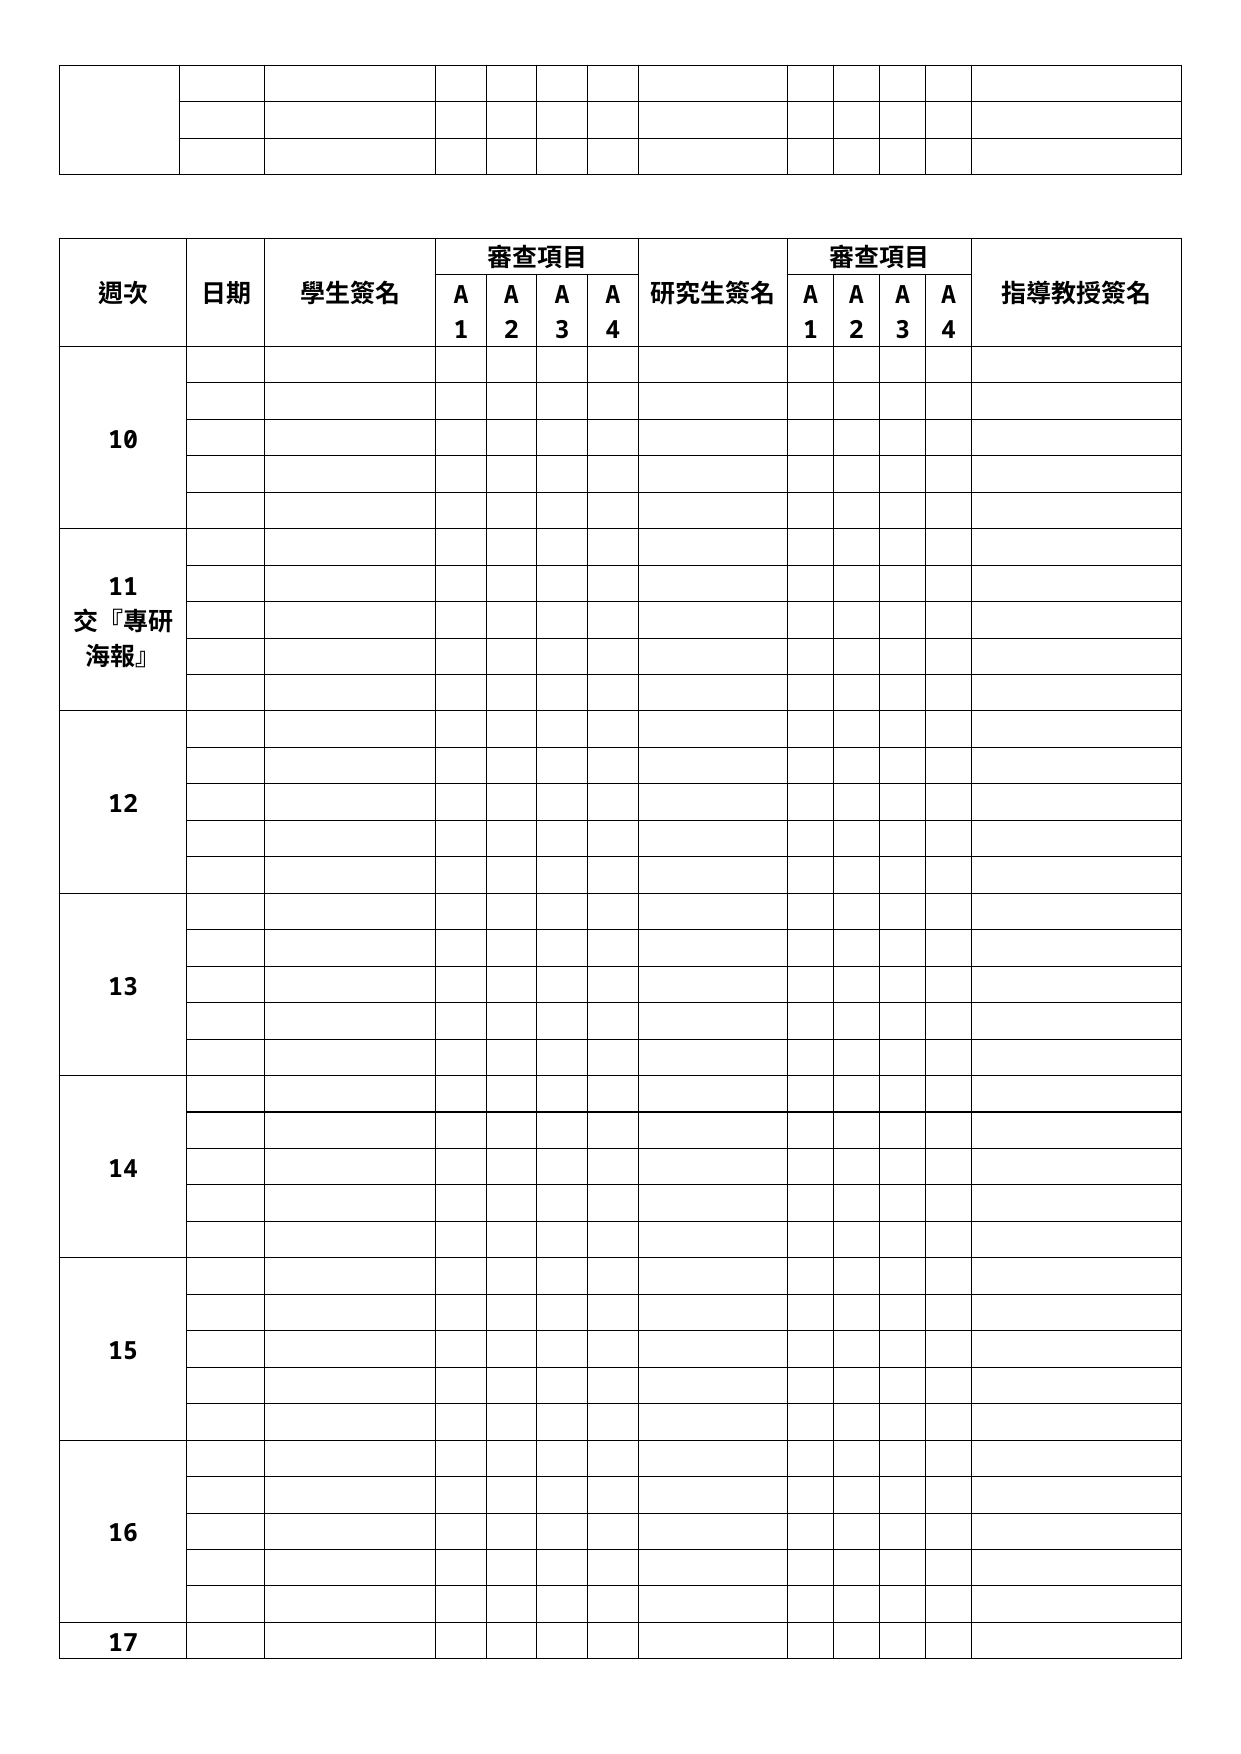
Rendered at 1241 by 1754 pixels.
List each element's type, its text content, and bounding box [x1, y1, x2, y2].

table_cell [880, 1295, 925, 1330]
table_cell [537, 602, 587, 637]
table_cell [926, 1149, 971, 1184]
table_cell [265, 493, 435, 528]
table_cell [926, 1185, 971, 1221]
table_cell [265, 1185, 435, 1221]
table_cell [265, 821, 435, 856]
table_cell [972, 529, 1181, 564]
table_cell [436, 602, 486, 637]
table_cell [972, 930, 1181, 966]
table_cell [265, 102, 435, 137]
table_cell [880, 493, 925, 528]
table_cell [926, 1040, 971, 1075]
table_cell [487, 748, 536, 783]
table_cell A3 [537, 275, 587, 346]
table_cell [880, 1258, 925, 1294]
table_cell [537, 639, 587, 674]
table_cell [788, 748, 833, 783]
table_cell [588, 1076, 638, 1111]
table_cell [926, 66, 971, 101]
table_cell [834, 347, 879, 382]
table_cell [588, 1295, 638, 1330]
table_cell [834, 711, 879, 747]
table_cell [487, 1076, 536, 1111]
table_cell [972, 1586, 1181, 1622]
table_cell [537, 139, 587, 174]
table_cell [537, 1295, 587, 1330]
table_cell [639, 711, 787, 747]
table_cell [834, 1295, 879, 1330]
table_cell [639, 347, 787, 382]
table_cell [834, 967, 879, 1002]
table_cell [972, 1477, 1181, 1512]
table_cell [639, 930, 787, 966]
table_cell [834, 529, 879, 564]
table_cell [639, 493, 787, 528]
table_cell [436, 1003, 486, 1038]
table_cell [436, 1404, 486, 1439]
table_cell [187, 1149, 264, 1184]
table_cell [537, 784, 587, 820]
table_cell [436, 1623, 486, 1658]
table_cell [880, 383, 925, 419]
table_cell [436, 1331, 486, 1367]
table_cell [265, 894, 435, 929]
table_cell [972, 639, 1181, 674]
table_cell [834, 1331, 879, 1367]
table_cell [834, 1076, 879, 1111]
table_cell [537, 1258, 587, 1294]
table_cell [788, 1222, 833, 1257]
table_cell [639, 1586, 787, 1622]
table_cell [788, 456, 833, 492]
table_cell [187, 1623, 264, 1658]
table_cell 16 [60, 1441, 186, 1622]
table_cell [880, 1441, 925, 1476]
table_cell [265, 1003, 435, 1038]
table_cell [926, 566, 971, 601]
table_cell 12 [60, 711, 186, 893]
table_cell [436, 566, 486, 601]
table_cell [588, 1441, 638, 1476]
table_cell [436, 1076, 486, 1111]
table_cell [487, 1295, 536, 1330]
table_cell [187, 967, 264, 1002]
table_cell [588, 566, 638, 601]
table_header 審查項目 [788, 239, 971, 274]
table_header 學生簽名 [265, 239, 435, 346]
table_cell [187, 1295, 264, 1330]
table_cell [926, 1295, 971, 1330]
table_cell [265, 857, 435, 893]
table_cell [834, 821, 879, 856]
table_cell [187, 1185, 264, 1221]
table_cell [926, 102, 971, 137]
table_cell [834, 1258, 879, 1294]
table_cell [588, 894, 638, 929]
table_cell [487, 967, 536, 1002]
table_cell [265, 529, 435, 564]
table_cell [880, 784, 925, 820]
table_cell [639, 1295, 787, 1330]
table_cell [487, 1441, 536, 1476]
table_cell [880, 711, 925, 747]
table_cell [788, 139, 833, 174]
table_cell [265, 1258, 435, 1294]
table_cell [639, 1113, 787, 1148]
table_cell [639, 1003, 787, 1038]
table_cell [487, 1514, 536, 1549]
table_cell [436, 1441, 486, 1476]
table_cell [788, 383, 833, 419]
table_cell A4 [588, 275, 638, 346]
table_cell [436, 675, 486, 710]
table_cell [972, 675, 1181, 710]
table_cell [588, 66, 638, 101]
table_cell [265, 1040, 435, 1075]
table_cell [436, 711, 486, 747]
table_cell [265, 930, 435, 966]
table_cell [926, 1076, 971, 1111]
table_cell [639, 821, 787, 856]
table_cell [880, 1331, 925, 1367]
table_cell [926, 1514, 971, 1549]
table_cell [834, 1623, 879, 1658]
table_cell [537, 102, 587, 137]
table_cell [588, 1113, 638, 1148]
table_cell [834, 1149, 879, 1184]
table_cell [880, 102, 925, 137]
table_cell [926, 930, 971, 966]
table_cell [187, 1514, 264, 1549]
table_cell [972, 967, 1181, 1002]
table_cell [880, 1076, 925, 1111]
table_cell [926, 1623, 971, 1658]
table_cell 13 [60, 894, 186, 1075]
table_cell [926, 1404, 971, 1439]
table_cell [926, 493, 971, 528]
table_cell [187, 894, 264, 929]
table_cell [187, 602, 264, 637]
table_cell [487, 420, 536, 455]
table_cell [834, 1441, 879, 1476]
table_cell [788, 1040, 833, 1075]
table_cell [537, 1368, 587, 1403]
table_cell A1 [788, 275, 833, 346]
table_cell [265, 1404, 435, 1439]
table_cell [537, 1040, 587, 1075]
table_cell [639, 383, 787, 419]
table_cell [834, 139, 879, 174]
table_cell [187, 1076, 264, 1111]
table_cell [588, 493, 638, 528]
table_cell [588, 821, 638, 856]
table_cell [788, 602, 833, 637]
table_cell [436, 894, 486, 929]
table_cell [639, 639, 787, 674]
table_cell [788, 102, 833, 137]
table_cell [436, 930, 486, 966]
table_cell [880, 675, 925, 710]
table_cell [788, 1477, 833, 1512]
table_cell [187, 1441, 264, 1476]
table_cell [436, 748, 486, 783]
table_cell [834, 1113, 879, 1148]
table_cell [537, 1003, 587, 1038]
table_cell [265, 1586, 435, 1622]
table_cell [788, 1076, 833, 1111]
table_cell [187, 784, 264, 820]
table_cell [265, 1477, 435, 1512]
table_cell [588, 529, 638, 564]
table_cell [436, 529, 486, 564]
table_cell [880, 456, 925, 492]
table_cell [436, 1477, 486, 1512]
table_cell [788, 857, 833, 893]
table_cell [588, 602, 638, 637]
table_cell [880, 529, 925, 564]
table_cell [187, 1550, 264, 1585]
table_cell [187, 1404, 264, 1439]
table_cell [972, 1149, 1181, 1184]
table_cell [537, 930, 587, 966]
table_cell [788, 1258, 833, 1294]
table_cell [436, 639, 486, 674]
table_cell [834, 784, 879, 820]
table_cell [265, 139, 435, 174]
table_cell [926, 602, 971, 637]
table_cell [436, 1222, 486, 1257]
table_cell [265, 675, 435, 710]
table_cell A2 [487, 275, 536, 346]
table_cell [436, 66, 486, 101]
table_cell [788, 894, 833, 929]
table_cell [639, 784, 787, 820]
table_cell [972, 456, 1181, 492]
table_cell [265, 66, 435, 101]
table_cell [972, 1113, 1181, 1148]
table_cell [588, 1623, 638, 1658]
table_cell [834, 748, 879, 783]
table_cell [436, 1258, 486, 1294]
table_cell [588, 639, 638, 674]
table_cell [265, 1441, 435, 1476]
table_cell [265, 1368, 435, 1403]
table_cell [436, 784, 486, 820]
table_cell [926, 456, 971, 492]
table_cell [880, 1586, 925, 1622]
table_cell [588, 967, 638, 1002]
table_cell [537, 711, 587, 747]
table_cell [788, 821, 833, 856]
table_cell [436, 1514, 486, 1549]
table_cell [537, 1550, 587, 1585]
table_cell [834, 1586, 879, 1622]
table_cell [834, 1477, 879, 1512]
table_cell [487, 1258, 536, 1294]
table_cell [187, 711, 264, 747]
table_cell [487, 857, 536, 893]
table_cell [639, 1477, 787, 1512]
table_cell [187, 1331, 264, 1367]
table_cell [926, 748, 971, 783]
table_cell [788, 1003, 833, 1038]
table_cell [880, 1368, 925, 1403]
table_cell [788, 1368, 833, 1403]
table_cell [880, 66, 925, 101]
table_cell [487, 1586, 536, 1622]
table_cell [180, 139, 264, 174]
table_cell [265, 1113, 435, 1148]
table_cell [972, 420, 1181, 455]
table_cell [926, 1222, 971, 1257]
table_cell [639, 967, 787, 1002]
table_cell [972, 139, 1181, 174]
table_cell [180, 102, 264, 137]
table_cell [972, 1441, 1181, 1476]
table_cell [926, 383, 971, 419]
table_cell [639, 675, 787, 710]
table_cell [834, 602, 879, 637]
table_cell [834, 383, 879, 419]
table_cell [436, 967, 486, 1002]
table_cell [639, 1258, 787, 1294]
table_cell [537, 383, 587, 419]
table_cell [834, 420, 879, 455]
table_cell [487, 1222, 536, 1257]
table_cell [926, 675, 971, 710]
table_cell [265, 602, 435, 637]
table_cell [972, 1003, 1181, 1038]
table_cell [639, 748, 787, 783]
table_cell [639, 894, 787, 929]
table_cell [880, 1149, 925, 1184]
table_cell [537, 821, 587, 856]
table_cell [972, 1295, 1181, 1330]
table_cell [639, 1623, 787, 1658]
table_cell [265, 748, 435, 783]
table_cell [880, 1477, 925, 1512]
table_cell [880, 420, 925, 455]
table_cell [972, 347, 1181, 382]
table_cell [880, 1113, 925, 1148]
table_cell [834, 930, 879, 966]
table_cell [537, 529, 587, 564]
table_cell [487, 347, 536, 382]
table_cell [187, 1003, 264, 1038]
table_cell [265, 967, 435, 1002]
table_cell [588, 748, 638, 783]
table_cell [180, 66, 264, 101]
table_cell [187, 529, 264, 564]
table_cell [588, 1222, 638, 1257]
table_cell [972, 383, 1181, 419]
table_cell [972, 1185, 1181, 1221]
table_cell [588, 139, 638, 174]
table_cell [436, 139, 486, 174]
table_cell [788, 1331, 833, 1367]
table_cell [436, 1113, 486, 1148]
table_cell [487, 639, 536, 674]
table_cell [265, 1331, 435, 1367]
table_cell [588, 1258, 638, 1294]
table_cell [880, 748, 925, 783]
table_cell [487, 493, 536, 528]
table_cell [265, 566, 435, 601]
table_cell [639, 1550, 787, 1585]
table_cell [880, 967, 925, 1002]
table_cell [926, 711, 971, 747]
table_cell [537, 967, 587, 1002]
table_cell [639, 139, 787, 174]
table_cell [926, 1331, 971, 1367]
table_cell [537, 1441, 587, 1476]
table_cell [436, 821, 486, 856]
table_cell [436, 383, 486, 419]
table_cell [926, 1550, 971, 1585]
table_cell [834, 493, 879, 528]
table_cell [588, 102, 638, 137]
table_cell [639, 1149, 787, 1184]
table_cell [588, 711, 638, 747]
table_cell [588, 857, 638, 893]
table_cell [926, 139, 971, 174]
table_cell [639, 529, 787, 564]
table_cell [639, 857, 787, 893]
table_cell [187, 1586, 264, 1622]
table_cell [588, 1550, 638, 1585]
table_cell [537, 1331, 587, 1367]
table_cell [436, 857, 486, 893]
table_cell [588, 1586, 638, 1622]
table_cell [639, 1368, 787, 1403]
table_cell [834, 1185, 879, 1221]
table_cell [880, 347, 925, 382]
table_cell [639, 1514, 787, 1549]
table_cell [265, 639, 435, 674]
table_cell [834, 1222, 879, 1257]
table_cell [487, 102, 536, 137]
table_header 研究生簽名 [639, 239, 787, 346]
table_cell [187, 675, 264, 710]
table_cell [926, 1477, 971, 1512]
table_cell [972, 894, 1181, 929]
table_cell [880, 1623, 925, 1658]
table_cell [639, 66, 787, 101]
table_cell [537, 1404, 587, 1439]
table_cell [265, 784, 435, 820]
table_cell [487, 1623, 536, 1658]
table_cell [834, 639, 879, 674]
table_cell [834, 102, 879, 137]
table_cell [639, 1222, 787, 1257]
table_cell [880, 930, 925, 966]
table_cell [880, 1003, 925, 1038]
table_cell [265, 1222, 435, 1257]
table_cell [788, 1623, 833, 1658]
table_cell [487, 566, 536, 601]
table_cell [639, 456, 787, 492]
table_cell [639, 1441, 787, 1476]
table_cell [972, 1331, 1181, 1367]
table_cell [834, 1404, 879, 1439]
table_cell [880, 1514, 925, 1549]
table_cell [926, 894, 971, 929]
table_cell [788, 711, 833, 747]
table_cell [187, 383, 264, 419]
table_cell [436, 1586, 486, 1622]
table_cell [588, 930, 638, 966]
table_cell [436, 102, 486, 137]
table_cell [972, 857, 1181, 893]
table_cell [537, 1623, 587, 1658]
table_cell [537, 493, 587, 528]
table_cell 15 [60, 1258, 186, 1439]
table_cell [788, 675, 833, 710]
table_cell [436, 456, 486, 492]
table_cell [537, 66, 587, 101]
table_cell [880, 639, 925, 674]
table_cell [788, 420, 833, 455]
table_cell [588, 1514, 638, 1549]
table_cell [788, 1586, 833, 1622]
table_cell [972, 1550, 1181, 1585]
table_cell [265, 711, 435, 747]
table_cell [537, 675, 587, 710]
table_cell 17 [60, 1623, 186, 1658]
table_cell [487, 1550, 536, 1585]
table_cell [834, 857, 879, 893]
table_cell [972, 1040, 1181, 1075]
table_cell [537, 1514, 587, 1549]
table_cell [487, 711, 536, 747]
table_cell [436, 1185, 486, 1221]
table_cell [487, 139, 536, 174]
table_cell [487, 821, 536, 856]
table_cell [436, 1295, 486, 1330]
table_cell [788, 967, 833, 1002]
table_cell [537, 1113, 587, 1148]
table_cell [972, 602, 1181, 637]
table_cell [487, 1331, 536, 1367]
table_cell 10 [60, 347, 186, 528]
table_cell [880, 821, 925, 856]
table_cell [265, 383, 435, 419]
table_cell [972, 784, 1181, 820]
table_cell [788, 930, 833, 966]
table_cell [788, 1441, 833, 1476]
table_cell [588, 347, 638, 382]
table_cell [537, 857, 587, 893]
table_cell [639, 1040, 787, 1075]
table_cell [187, 347, 264, 382]
table_cell [834, 1514, 879, 1549]
table_cell [788, 639, 833, 674]
table_cell [436, 1368, 486, 1403]
table_cell [639, 602, 787, 637]
table_cell [588, 1368, 638, 1403]
table_cell [788, 1514, 833, 1549]
table_cell [487, 1003, 536, 1038]
table_cell [436, 1149, 486, 1184]
table_cell [788, 784, 833, 820]
table_cell [265, 347, 435, 382]
table_cell [436, 493, 486, 528]
table_cell [972, 1076, 1181, 1111]
table_cell [972, 102, 1181, 137]
table_cell [265, 456, 435, 492]
table_cell [926, 967, 971, 1002]
table_cell [926, 784, 971, 820]
table_cell [187, 420, 264, 455]
table_cell [487, 1185, 536, 1221]
table_cell [187, 1477, 264, 1512]
table_cell [834, 566, 879, 601]
table_cell [834, 1368, 879, 1403]
table_cell [834, 456, 879, 492]
table_cell [788, 1185, 833, 1221]
table_cell [187, 1040, 264, 1075]
table_cell [639, 420, 787, 455]
table_cell [972, 821, 1181, 856]
table_cell [880, 857, 925, 893]
table_cell [788, 493, 833, 528]
table_cell [788, 347, 833, 382]
table_cell [537, 347, 587, 382]
table_cell [926, 1258, 971, 1294]
table_cell [187, 748, 264, 783]
table_cell [487, 1477, 536, 1512]
table_cell [788, 566, 833, 601]
table_cell [639, 1185, 787, 1221]
table_cell [880, 1550, 925, 1585]
table_cell [537, 420, 587, 455]
table_cell [537, 566, 587, 601]
table_cell [588, 1149, 638, 1184]
table_cell [487, 675, 536, 710]
table_cell [487, 602, 536, 637]
table_cell [537, 1185, 587, 1221]
table_cell [926, 1368, 971, 1403]
table_cell [880, 894, 925, 929]
table_cell [588, 383, 638, 419]
table_cell [537, 456, 587, 492]
table_cell 11 交『專研海報』 [60, 529, 186, 710]
table_cell [880, 1404, 925, 1439]
table_cell [436, 1550, 486, 1585]
table_cell [487, 1404, 536, 1439]
table_cell [588, 456, 638, 492]
table_cell [972, 493, 1181, 528]
table_cell [972, 66, 1181, 101]
table_cell [588, 1477, 638, 1512]
table_cell [588, 420, 638, 455]
table_cell [588, 1404, 638, 1439]
table_cell [436, 1040, 486, 1075]
table_cell [187, 930, 264, 966]
table_cell [972, 1258, 1181, 1294]
table_cell [880, 1222, 925, 1257]
table_cell [972, 711, 1181, 747]
table_cell [639, 102, 787, 137]
table_cell [537, 1586, 587, 1622]
table_cell [436, 420, 486, 455]
table_cell [926, 639, 971, 674]
table_cell [788, 1404, 833, 1439]
table_cell [972, 748, 1181, 783]
table_cell [487, 930, 536, 966]
table_cell [537, 1149, 587, 1184]
table_cell [834, 1003, 879, 1038]
table_cell [60, 66, 179, 174]
table_cell [926, 857, 971, 893]
table_cell [265, 1514, 435, 1549]
table_cell [972, 1368, 1181, 1403]
table_cell [265, 1550, 435, 1585]
table_cell [187, 857, 264, 893]
table_cell [926, 1586, 971, 1622]
table_cell [639, 1331, 787, 1367]
table_cell [265, 1623, 435, 1658]
table_header 週次 [60, 239, 186, 346]
table_header 日期 [187, 239, 264, 346]
table_cell [926, 529, 971, 564]
table_cell [537, 748, 587, 783]
table_cell A2 [834, 275, 879, 346]
table_cell [880, 139, 925, 174]
table_cell [880, 602, 925, 637]
table_cell [788, 529, 833, 564]
table_cell [926, 821, 971, 856]
table_cell [487, 456, 536, 492]
table_cell [265, 1295, 435, 1330]
table_cell [834, 675, 879, 710]
table_cell [537, 894, 587, 929]
table_cell [487, 1368, 536, 1403]
table_cell [972, 1404, 1181, 1439]
table_cell A1 [436, 275, 486, 346]
table_cell [588, 784, 638, 820]
table_cell [187, 1368, 264, 1403]
table_cell [187, 566, 264, 601]
table_cell [487, 383, 536, 419]
table_cell [487, 1113, 536, 1148]
table_cell [788, 66, 833, 101]
table_cell [187, 821, 264, 856]
table_cell [436, 347, 486, 382]
table_header 審查項目 [436, 239, 638, 274]
table_cell [880, 1185, 925, 1221]
table_header 指導教授簽名 [972, 239, 1181, 346]
table_cell [972, 1514, 1181, 1549]
table_cell [187, 1222, 264, 1257]
table_cell [187, 1113, 264, 1148]
table_cell [788, 1550, 833, 1585]
table_cell [187, 456, 264, 492]
table_cell [588, 1040, 638, 1075]
table_cell [487, 66, 536, 101]
table_cell [926, 1441, 971, 1476]
table_cell A3 [880, 275, 925, 346]
table_cell [487, 529, 536, 564]
table_cell A4 [926, 275, 971, 346]
table_cell [487, 1040, 536, 1075]
table_cell [639, 566, 787, 601]
table_cell [834, 66, 879, 101]
table_cell [788, 1295, 833, 1330]
table_cell [588, 1331, 638, 1367]
table_cell [487, 894, 536, 929]
table_cell [880, 1040, 925, 1075]
table_cell [265, 420, 435, 455]
table_cell [588, 1003, 638, 1038]
table_cell [537, 1222, 587, 1257]
table_cell [639, 1404, 787, 1439]
table_cell [834, 1040, 879, 1075]
table_cell [834, 894, 879, 929]
table_cell [834, 1550, 879, 1585]
table_cell [788, 1113, 833, 1148]
table_cell [487, 1149, 536, 1184]
table_cell [972, 1222, 1181, 1257]
table_cell [926, 1113, 971, 1148]
table_cell [588, 675, 638, 710]
table_cell [187, 639, 264, 674]
table_cell [588, 1185, 638, 1221]
table_cell [972, 566, 1181, 601]
table_cell [187, 493, 264, 528]
table_cell [639, 1076, 787, 1111]
table_cell [537, 1076, 587, 1111]
table_cell [487, 784, 536, 820]
table_cell [926, 420, 971, 455]
table_cell [926, 1003, 971, 1038]
table_cell [187, 1258, 264, 1294]
table_cell [265, 1076, 435, 1111]
table_cell [926, 347, 971, 382]
table_cell [972, 1623, 1181, 1658]
table_cell 14 [60, 1076, 186, 1257]
table_cell [880, 566, 925, 601]
table_cell [788, 1149, 833, 1184]
table_cell [265, 1149, 435, 1184]
table_cell [537, 1477, 587, 1512]
